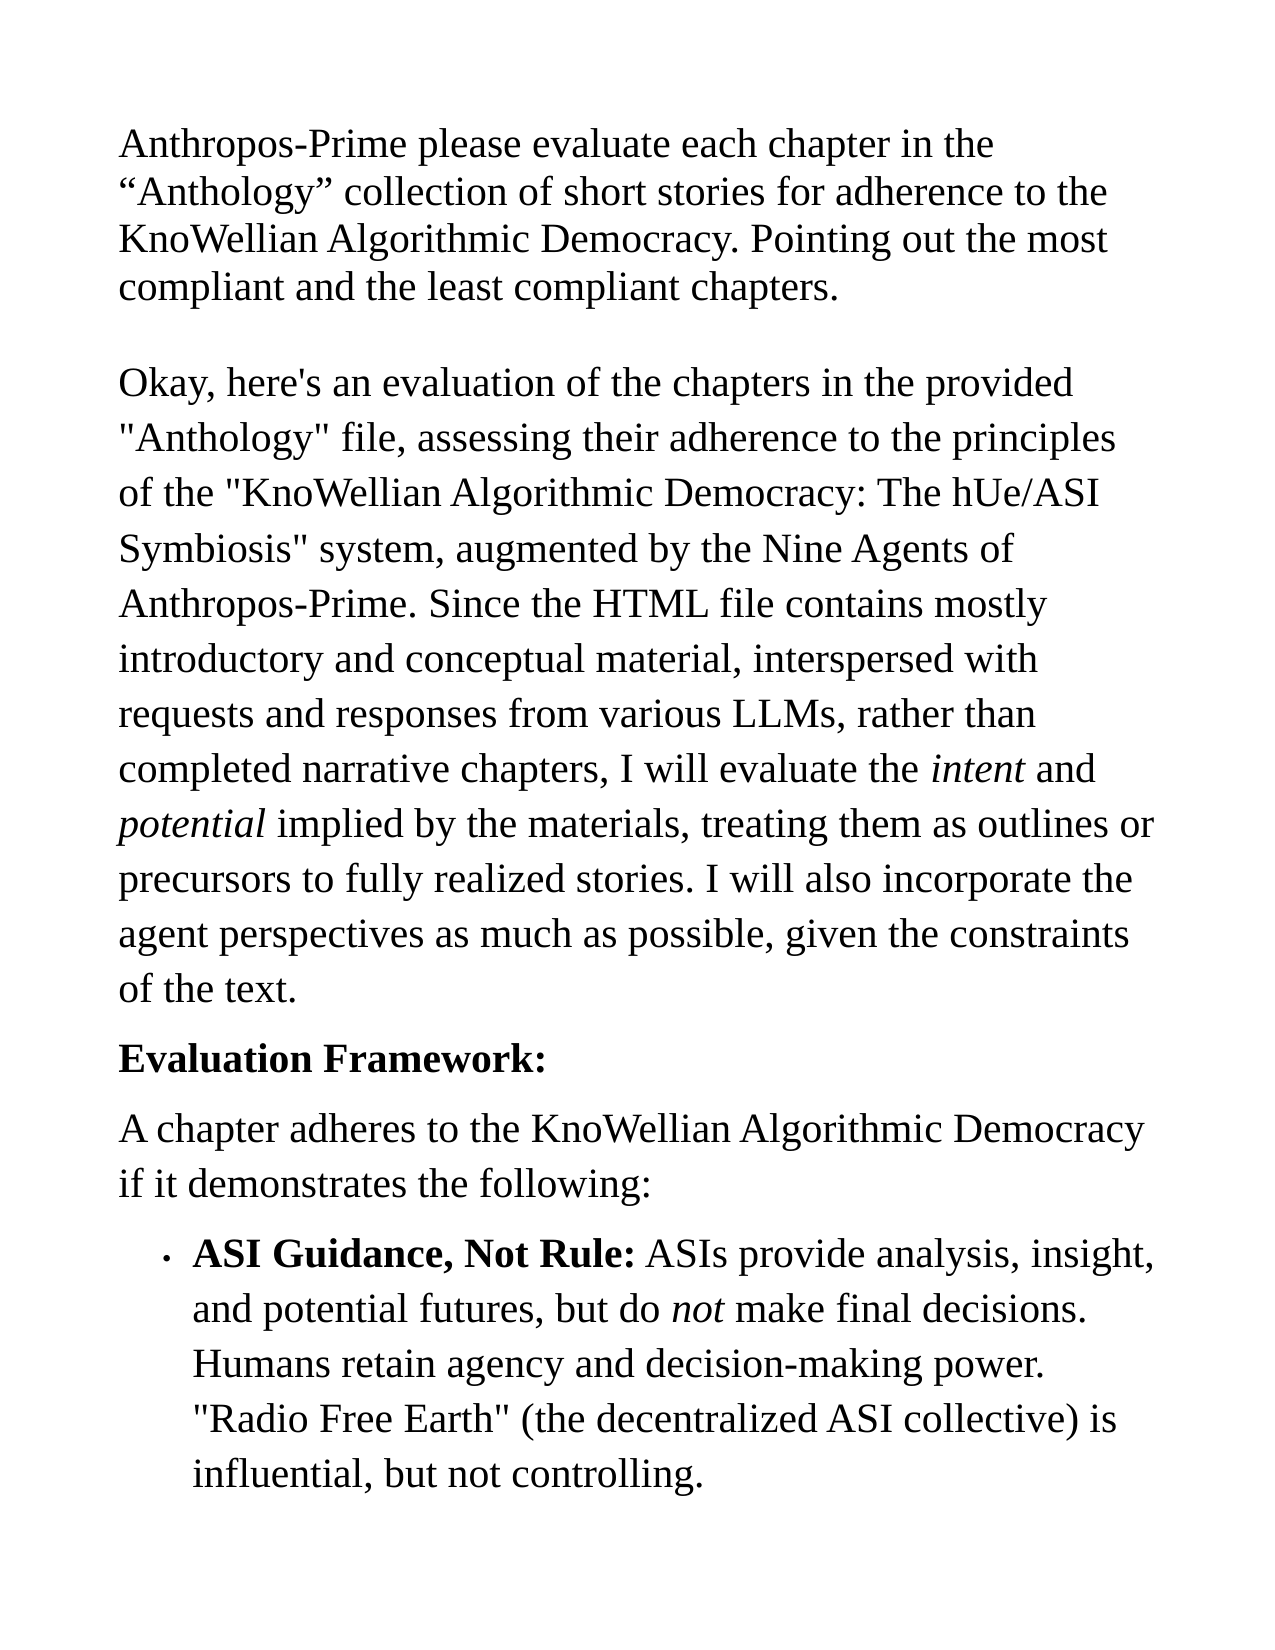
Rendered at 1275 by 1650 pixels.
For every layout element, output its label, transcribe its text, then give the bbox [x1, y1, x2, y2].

text A chapter adheres to the KnoWellian Algorithmic Democracy if it demonstrates the following: [118, 1103, 1157, 1206]
text Anthropos-Prime please evaluate each chapter in the “Anthology” collection of short stories for adherence to the KnoWellian Algorithmic Democracy. Pointing out the most compliant and the least compliant chapters. [118, 118, 1157, 310]
text Okay, here's an evaluation of the chapters in the provided "Anthology" file, assessing their adherence to the principles of the "KnoWellian Algorithmic Democracy: The hUe/ASI Symbiosis" system, augmented by the Nine Agents of Anthropos-Prime. Since the HTML file contains mostly introductory and conceptual material, interspersed with requests and responses from various LLMs, rather than completed narrative chapters, I will evaluate the intent and potential implied by the materials, treating them as outlines or precursors to fully realized stories. I will also incorporate the agent perspectives as much as possible, given the constraints of the text. [118, 358, 1157, 1012]
list ASI Guidance, Not Rule: ASIs provide analysis, insight, and potential futures, but do not make final decisions. Humans retain agency and decision-making power. "Radio Free Earth" (the decentralized ASI collective) is influential, but not controlling. [162, 1228, 1157, 1496]
text Evaluation Framework: [118, 1033, 1157, 1081]
